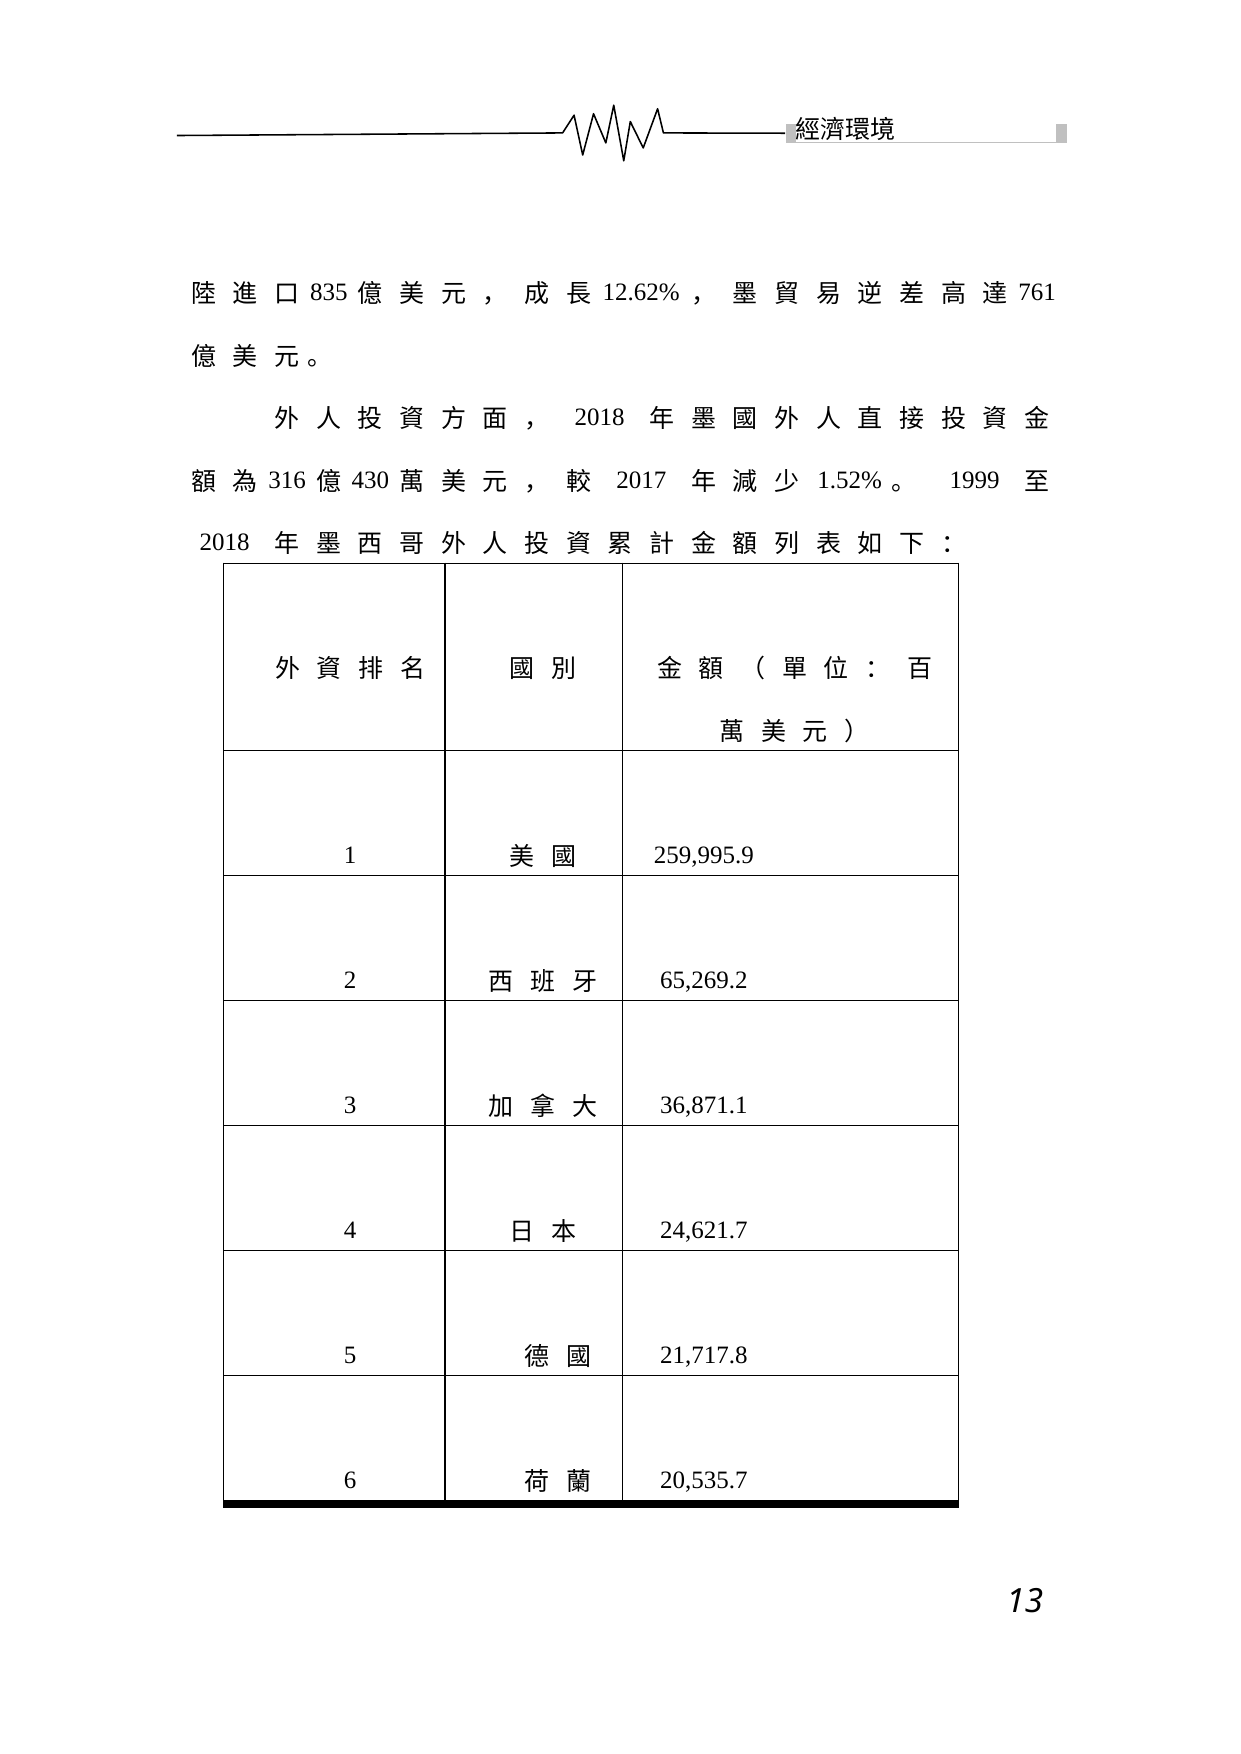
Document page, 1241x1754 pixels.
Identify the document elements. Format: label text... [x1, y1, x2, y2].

text 外人投資方面，2018年墨國外人直接投資金額為316億430萬美元，較2017年減少1.52%。1999至2018年墨西哥外人投資累計金額列表如下： [183, 375, 1058, 563]
table_cell 德國 [446, 1251, 622, 1375]
table_cell 1 [224, 751, 444, 875]
table_cell 2 [224, 876, 444, 1000]
table_cell 259,995.9 [623, 751, 958, 875]
text 陸進口835億美元，成長12.62%，墨貿易逆差高達761億美元。 [183, 250, 1058, 375]
table_cell 加拿大 [446, 1001, 622, 1125]
table_cell 3 [224, 1001, 444, 1125]
table_header 外資排名 [224, 564, 444, 750]
table_cell 西班牙 [446, 876, 622, 1000]
table_cell 荷蘭 [446, 1376, 622, 1500]
table_cell 日本 [446, 1126, 622, 1250]
table_cell 6 [224, 1376, 444, 1500]
table_header 金額（單位：百萬美元） [623, 564, 958, 750]
table_cell 36,871.1 [623, 1001, 958, 1125]
table_cell 美國 [446, 751, 622, 875]
table_cell 20,535.7 [623, 1376, 958, 1500]
table_cell 21,717.8 [623, 1251, 958, 1375]
table_cell 65,269.2 [623, 876, 958, 1000]
table_cell 24,621.7 [623, 1126, 958, 1250]
table_cell 4 [224, 1126, 444, 1250]
table_header 國別 [446, 564, 622, 750]
table_cell 5 [224, 1251, 444, 1375]
